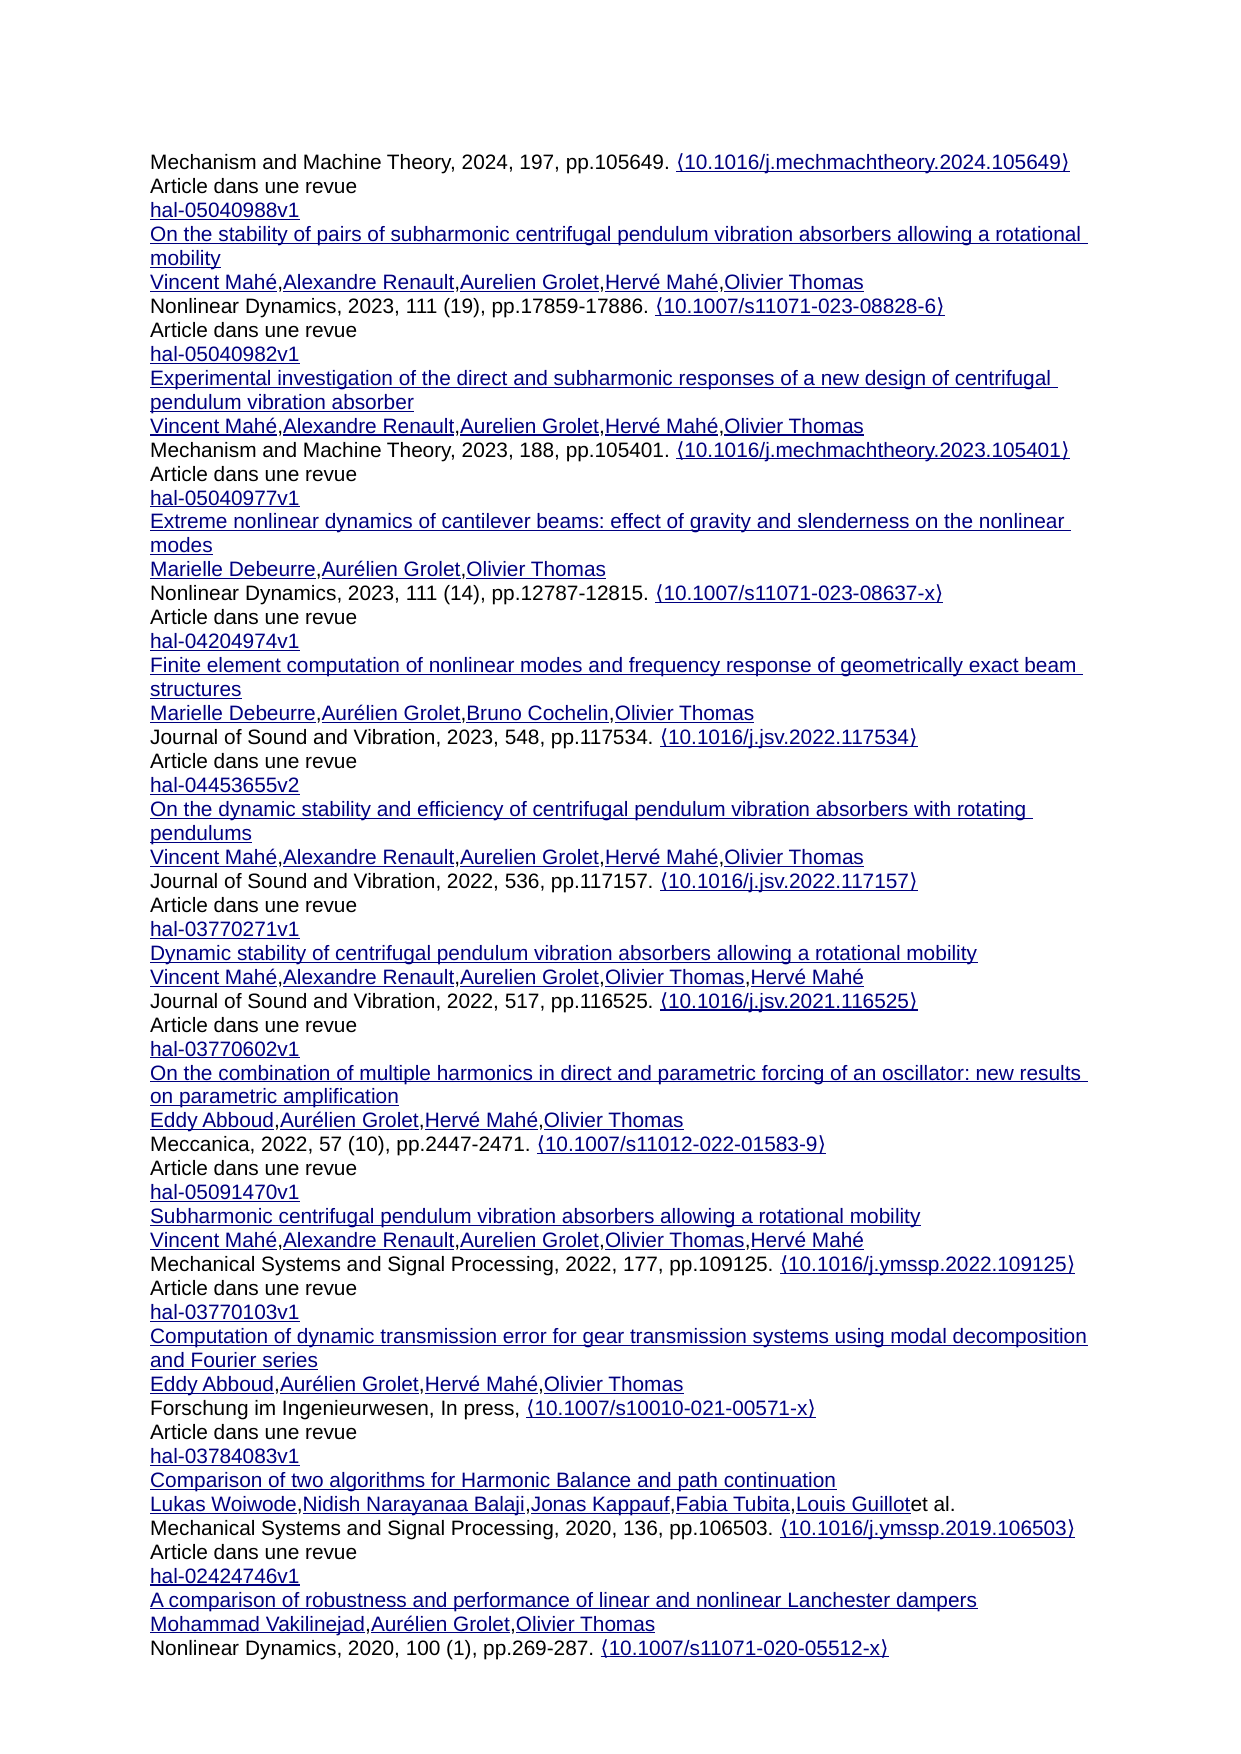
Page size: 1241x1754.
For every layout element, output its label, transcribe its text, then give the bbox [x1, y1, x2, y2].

table_cell Dynamic stability of centrifugal pendulum vibration absorbers allowing a rotational mobility Vincent Mahé,Alexandre Renault,Aurelien Grolet,Olivier Thomas,Hervé Mahé Journal of Sound and Vibration, 2022, 517, pp.116525. ⟨10.1016/j.jsv.2021.116525⟩ Article dans une revue hal-03770602v1 [150, 941, 1090, 1060]
table_cell On the stability of pairs of subharmonic centrifugal pendulum vibration absorbers allowing a rotational mobility Vincent Mahé,Alexandre Renault,Aurelien Grolet,Hervé Mahé,Olivier Thomas Nonlinear Dynamics, 2023, 111 (19), pp.17859-17886. ⟨10.1007/s11071-023-08828-6⟩ Article dans une revue hal-05040982v1 [150, 222, 1090, 366]
table_cell Experimental investigation of the direct and subharmonic responses of a new design of centrifugal pendulum vibration absorber Vincent Mahé,Alexandre Renault,Aurelien Grolet,Hervé Mahé,Olivier Thomas Mechanism and Machine Theory, 2023, 188, pp.105401. ⟨10.1016/j.mechmachtheory.2023.105401⟩ Article dans une revue hal-05040977v1 [150, 366, 1090, 509]
table_cell Finite element computation of nonlinear modes and frequency response of geometrically exact beam structures Marielle Debeurre,Aurélien Grolet,Bruno Cochelin,Olivier Thomas Journal of Sound and Vibration, 2023, 548, pp.117534. ⟨10.1016/j.jsv.2022.117534⟩ Article dans une revue hal-04453655v2 [150, 653, 1090, 797]
table_cell Mechanism and Machine Theory, 2024, 197, pp.105649. ⟨10.1016/j.mechmachtheory.2024.105649⟩ Article dans une revue hal-05040988v1 [150, 150, 1090, 222]
table_cell Extreme nonlinear dynamics of cantilever beams: effect of gravity and slenderness on the nonlinear modes Marielle Debeurre,Aurélien Grolet,Olivier Thomas Nonlinear Dynamics, 2023, 111 (14), pp.12787-12815. ⟨10.1007/s11071-023-08637-x⟩ Article dans une revue hal-04204974v1 [150, 509, 1090, 653]
table_cell On the dynamic stability and efficiency of centrifugal pendulum vibration absorbers with rotating pendulums Vincent Mahé,Alexandre Renault,Aurelien Grolet,Hervé Mahé,Olivier Thomas Journal of Sound and Vibration, 2022, 536, pp.117157. ⟨10.1016/j.jsv.2022.117157⟩ Article dans une revue hal-03770271v1 [150, 797, 1090, 941]
table_cell Computation of dynamic transmission error for gear transmission systems using modal decomposition and Fourier series Eddy Abboud,Aurélien Grolet,Hervé Mahé,Olivier Thomas Forschung im Ingenieurwesen, In press, ⟨10.1007/s10010-021-00571-x⟩ Article dans une revue hal-03784083v1 [150, 1324, 1090, 1468]
table_cell A comparison of robustness and performance of linear and nonlinear Lanchester dampers Mohammad Vakilinejad,Aurélien Grolet,Olivier Thomas Nonlinear Dynamics, 2020, 100 (1), pp.269-287. ⟨10.1007/s11071-020-05512-x⟩ [150, 1588, 1090, 1659]
table_cell Comparison of two algorithms for Harmonic Balance and path continuation Lukas Woiwode,Nidish Narayanaa Balaji,Jonas Kappauf,Fabia Tubita,Louis Guillotet al. Mechanical Systems and Signal Processing, 2020, 136, pp.106503. ⟨10.1016/j.ymssp.2019.106503⟩ Article dans une revue hal-02424746v1 [150, 1468, 1090, 1587]
table_cell Subharmonic centrifugal pendulum vibration absorbers allowing a rotational mobility Vincent Mahé,Alexandre Renault,Aurelien Grolet,Olivier Thomas,Hervé Mahé Mechanical Systems and Signal Processing, 2022, 177, pp.109125. ⟨10.1016/j.ymssp.2022.109125⟩ Article dans une revue hal-03770103v1 [150, 1204, 1090, 1324]
table_cell On the combination of multiple harmonics in direct and parametric forcing of an oscillator: new results on parametric amplification Eddy Abboud,Aurélien Grolet,Hervé Mahé,Olivier Thomas Meccanica, 2022, 57 (10), pp.2447-2471. ⟨10.1007/s11012-022-01583-9⟩ Article dans une revue hal-05091470v1 [150, 1060, 1090, 1204]
